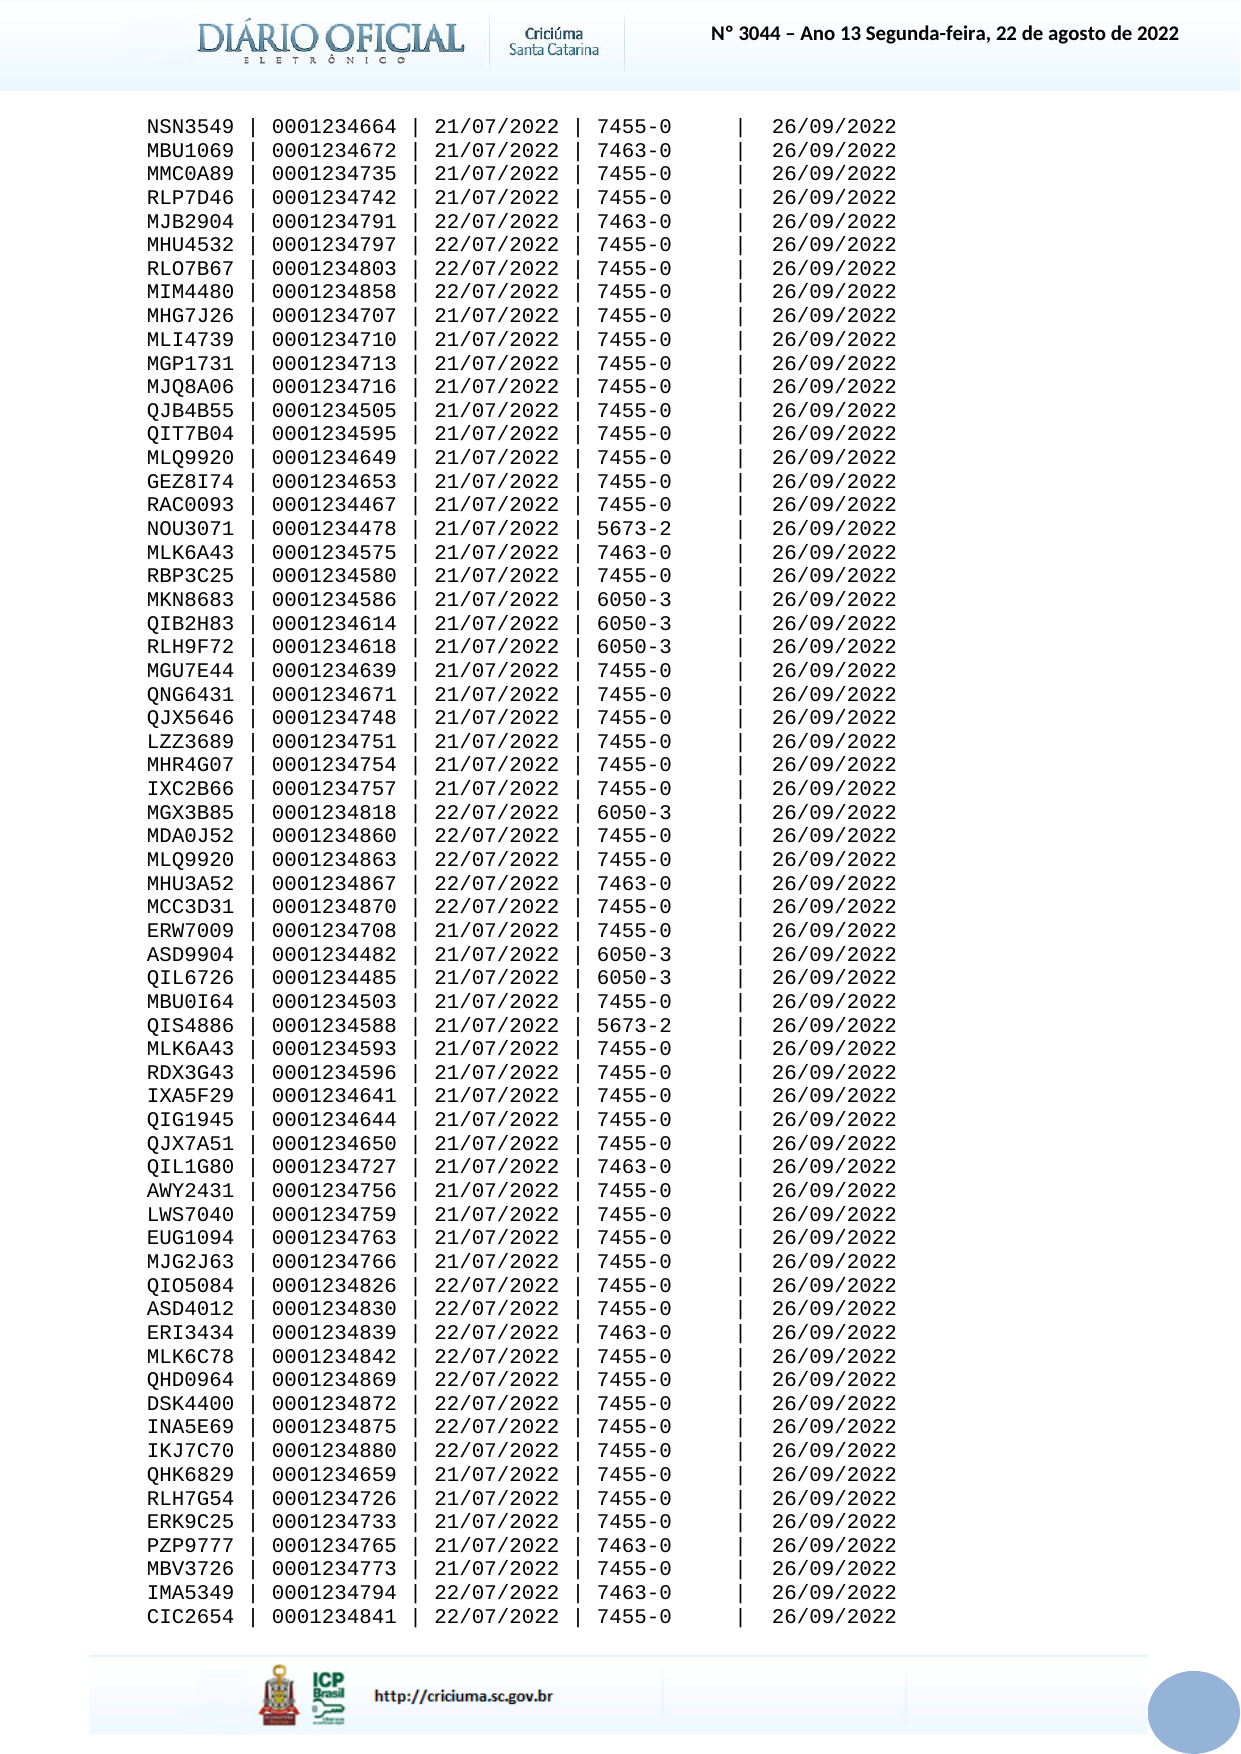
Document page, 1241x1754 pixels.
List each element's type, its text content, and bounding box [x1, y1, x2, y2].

text MHU3A52 | 0001234867 | 22/07/2022 | 7463-0 | 26/09/2022 [59, 873, 1181, 896]
text QIT7B04 | 0001234595 | 21/07/2022 | 7455-0 | 26/09/2022 [59, 423, 1181, 447]
text MMC0A89 | 0001234735 | 21/07/2022 | 7455-0 | 26/09/2022 [59, 163, 1181, 187]
text MLK6C78 | 0001234842 | 22/07/2022 | 7455-0 | 26/09/2022 [59, 1346, 1181, 1369]
text LWS7040 | 0001234759 | 21/07/2022 | 7455-0 | 26/09/2022 [59, 1204, 1181, 1227]
text ASD9904 | 0001234482 | 21/07/2022 | 6050-3 | 26/09/2022 [59, 944, 1181, 967]
text MCC3D31 | 0001234870 | 22/07/2022 | 7455-0 | 26/09/2022 [59, 896, 1181, 920]
text MGU7E44 | 0001234639 | 21/07/2022 | 7455-0 | 26/09/2022 [59, 660, 1181, 683]
text ASD4012 | 0001234830 | 22/07/2022 | 7455-0 | 26/09/2022 [59, 1298, 1181, 1322]
text AWY2431 | 0001234756 | 21/07/2022 | 7455-0 | 26/09/2022 [59, 1180, 1181, 1204]
text RAC0093 | 0001234467 | 21/07/2022 | 7455-0 | 26/09/2022 [59, 494, 1181, 518]
text CIC2654 | 0001234841 | 22/07/2022 | 7455-0 | 26/09/2022 [59, 1606, 1181, 1629]
text MLI4739 | 0001234710 | 21/07/2022 | 7455-0 | 26/09/2022 [59, 329, 1181, 352]
text INA5E69 | 0001234875 | 22/07/2022 | 7455-0 | 26/09/2022 [59, 1417, 1181, 1440]
text QJX7A51 | 0001234650 | 21/07/2022 | 7455-0 | 26/09/2022 [59, 1133, 1181, 1156]
text NOU3071 | 0001234478 | 21/07/2022 | 5673-2 | 26/09/2022 [59, 518, 1181, 542]
text MHR4G07 | 0001234754 | 21/07/2022 | 7455-0 | 26/09/2022 [59, 754, 1181, 778]
text ERW7009 | 0001234708 | 21/07/2022 | 7455-0 | 26/09/2022 [59, 920, 1181, 944]
text QIO5084 | 0001234826 | 22/07/2022 | 7455-0 | 26/09/2022 [59, 1275, 1181, 1298]
text MGP1731 | 0001234713 | 21/07/2022 | 7455-0 | 26/09/2022 [59, 352, 1181, 376]
text QNG6431 | 0001234671 | 21/07/2022 | 7455-0 | 26/09/2022 [59, 683, 1181, 707]
text GEZ8I74 | 0001234653 | 21/07/2022 | 7455-0 | 26/09/2022 [59, 471, 1181, 494]
text MLK6A43 | 0001234593 | 21/07/2022 | 7455-0 | 26/09/2022 [59, 1038, 1181, 1062]
text RLH7G54 | 0001234726 | 21/07/2022 | 7455-0 | 26/09/2022 [59, 1487, 1181, 1511]
text MLK6A43 | 0001234575 | 21/07/2022 | 7463-0 | 26/09/2022 [59, 542, 1181, 565]
text QHD0964 | 0001234869 | 22/07/2022 | 7455-0 | 26/09/2022 [59, 1369, 1181, 1393]
text PZP9777 | 0001234765 | 21/07/2022 | 7463-0 | 26/09/2022 [59, 1535, 1181, 1558]
text QIS4886 | 0001234588 | 21/07/2022 | 5673-2 | 26/09/2022 [59, 1014, 1181, 1038]
text IMA5349 | 0001234794 | 22/07/2022 | 7463-0 | 26/09/2022 [59, 1582, 1181, 1606]
text MHU4532 | 0001234797 | 22/07/2022 | 7455-0 | 26/09/2022 [59, 234, 1181, 258]
text MBU1069 | 0001234672 | 21/07/2022 | 7463-0 | 26/09/2022 [59, 140, 1181, 163]
text QIL1G80 | 0001234727 | 21/07/2022 | 7463-0 | 26/09/2022 [59, 1156, 1181, 1180]
text DSK4400 | 0001234872 | 22/07/2022 | 7455-0 | 26/09/2022 [59, 1393, 1181, 1417]
text MLQ9920 | 0001234649 | 21/07/2022 | 7455-0 | 26/09/2022 [59, 447, 1181, 471]
text MGX3B85 | 0001234818 | 22/07/2022 | 6050-3 | 26/09/2022 [59, 802, 1181, 825]
text MKN8683 | 0001234586 | 21/07/2022 | 6050-3 | 26/09/2022 [59, 589, 1181, 613]
text MIM4480 | 0001234858 | 22/07/2022 | 7455-0 | 26/09/2022 [59, 282, 1181, 305]
text MJQ8A06 | 0001234716 | 21/07/2022 | 7455-0 | 26/09/2022 [59, 376, 1181, 400]
text QJB4B55 | 0001234505 | 21/07/2022 | 7455-0 | 26/09/2022 [59, 400, 1181, 423]
text IXA5F29 | 0001234641 | 21/07/2022 | 7455-0 | 26/09/2022 [59, 1086, 1181, 1109]
text RDX3G43 | 0001234596 | 21/07/2022 | 7455-0 | 26/09/2022 [59, 1062, 1181, 1086]
text QJX5646 | 0001234748 | 21/07/2022 | 7455-0 | 26/09/2022 [59, 707, 1181, 731]
text RLO7B67 | 0001234803 | 22/07/2022 | 7455-0 | 26/09/2022 [59, 258, 1181, 282]
text ERI3434 | 0001234839 | 22/07/2022 | 7463-0 | 26/09/2022 [59, 1322, 1181, 1346]
text EUG1094 | 0001234763 | 21/07/2022 | 7455-0 | 26/09/2022 [59, 1227, 1181, 1251]
text MLQ9920 | 0001234863 | 22/07/2022 | 7455-0 | 26/09/2022 [59, 849, 1181, 873]
text QIG1945 | 0001234644 | 21/07/2022 | 7455-0 | 26/09/2022 [59, 1109, 1181, 1133]
text QIB2H83 | 0001234614 | 21/07/2022 | 6050-3 | 26/09/2022 [59, 613, 1181, 636]
text ERK9C25 | 0001234733 | 21/07/2022 | 7455-0 | 26/09/2022 [59, 1511, 1181, 1535]
text MJB2904 | 0001234791 | 22/07/2022 | 7463-0 | 26/09/2022 [59, 211, 1181, 234]
text RLP7D46 | 0001234742 | 21/07/2022 | 7455-0 | 26/09/2022 [59, 187, 1181, 211]
text IXC2B66 | 0001234757 | 21/07/2022 | 7455-0 | 26/09/2022 [59, 778, 1181, 802]
text QHK6829 | 0001234659 | 21/07/2022 | 7455-0 | 26/09/2022 [59, 1464, 1181, 1487]
text MBV3726 | 0001234773 | 21/07/2022 | 7455-0 | 26/09/2022 [59, 1558, 1181, 1582]
text MHG7J26 | 0001234707 | 21/07/2022 | 7455-0 | 26/09/2022 [59, 305, 1181, 329]
text IKJ7C70 | 0001234880 | 22/07/2022 | 7455-0 | 26/09/2022 [59, 1440, 1181, 1464]
text RLH9F72 | 0001234618 | 21/07/2022 | 6050-3 | 26/09/2022 [59, 636, 1181, 660]
text MBU0I64 | 0001234503 | 21/07/2022 | 7455-0 | 26/09/2022 [59, 991, 1181, 1014]
text MJG2J63 | 0001234766 | 21/07/2022 | 7455-0 | 26/09/2022 [59, 1251, 1181, 1275]
text NSN3549 | 0001234664 | 21/07/2022 | 7455-0 | 26/09/2022 [59, 116, 1181, 140]
text QIL6726 | 0001234485 | 21/07/2022 | 6050-3 | 26/09/2022 [59, 967, 1181, 991]
text MDA0J52 | 0001234860 | 22/07/2022 | 7455-0 | 26/09/2022 [59, 825, 1181, 849]
text LZZ3689 | 0001234751 | 21/07/2022 | 7455-0 | 26/09/2022 [59, 731, 1181, 754]
text RBP3C25 | 0001234580 | 21/07/2022 | 7455-0 | 26/09/2022 [59, 565, 1181, 589]
